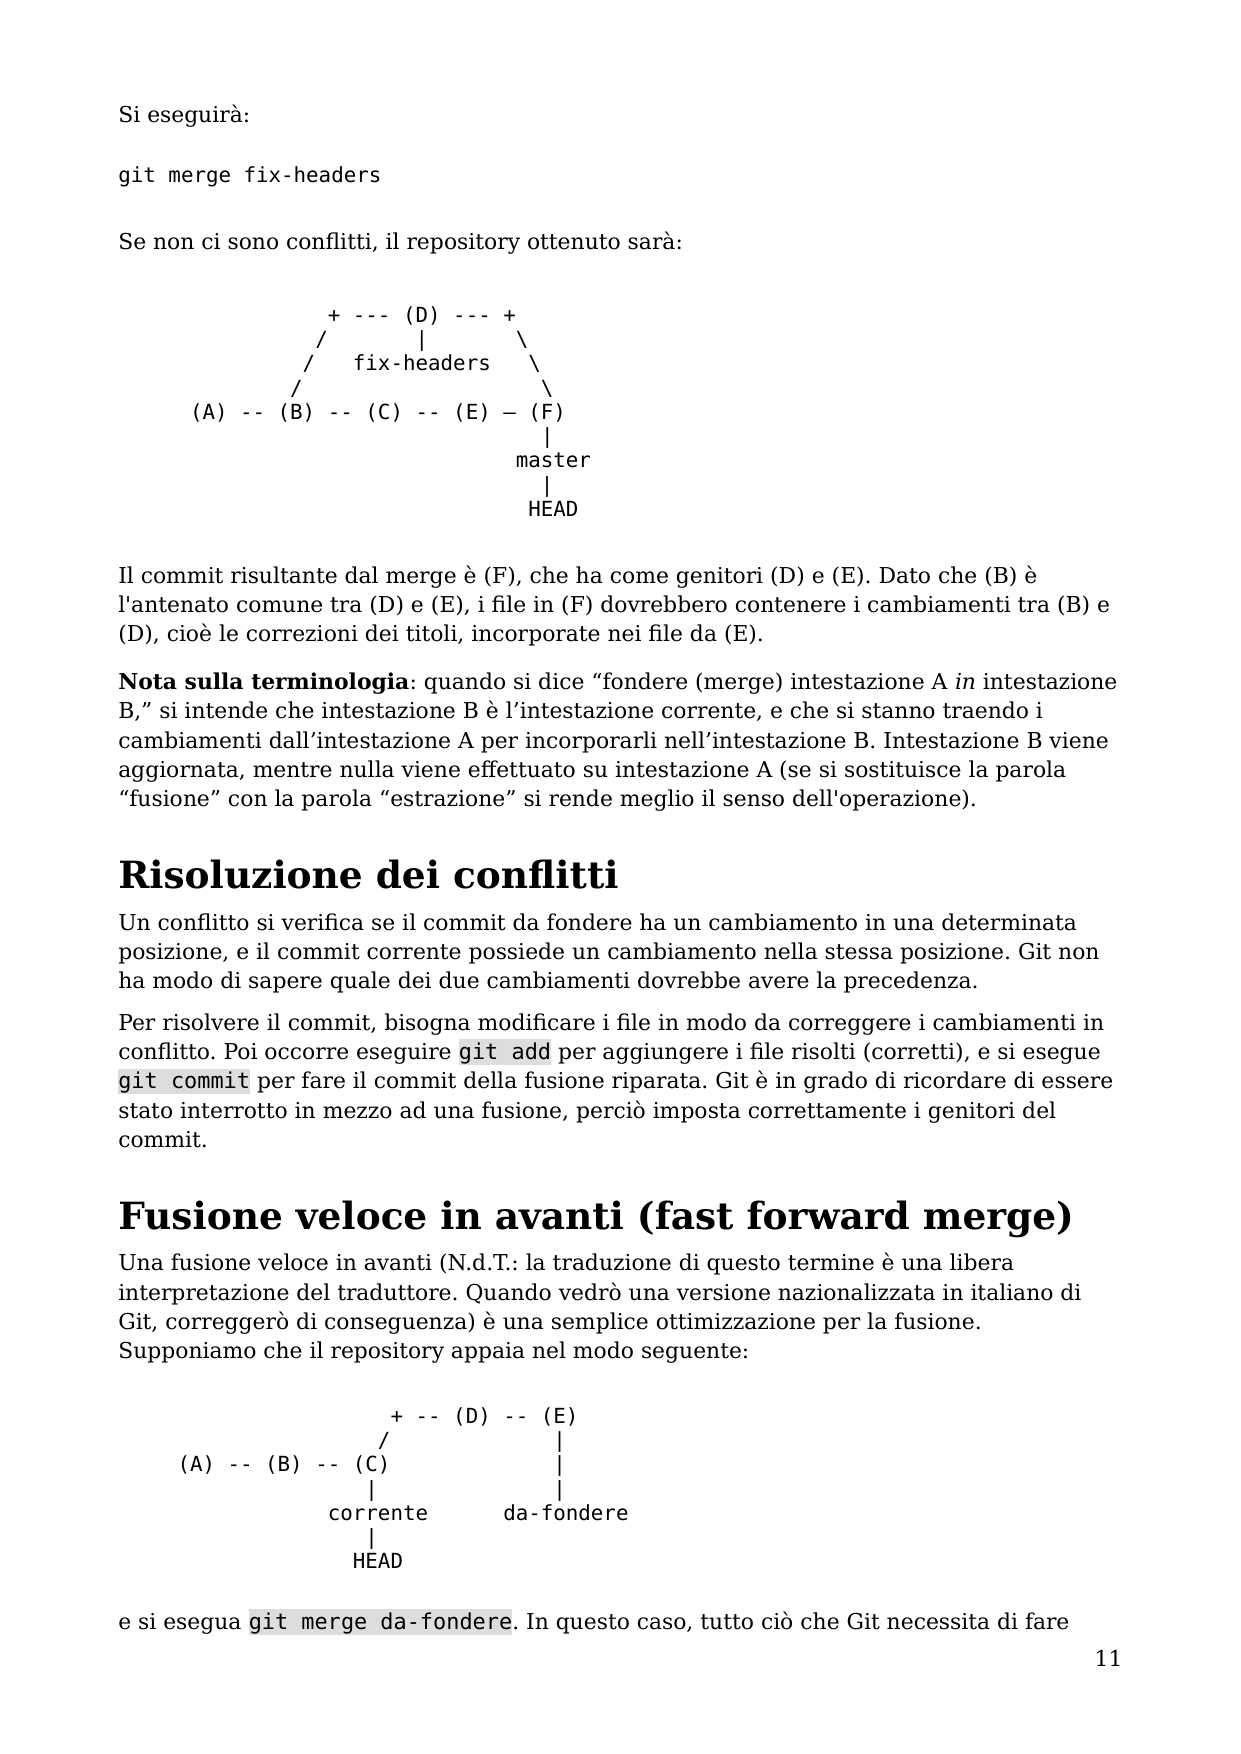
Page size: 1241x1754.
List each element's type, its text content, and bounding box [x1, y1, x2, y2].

text e si esegua git merge da-fondere. In questo caso, tutto ciò che Git necessita di fare [118, 1609, 1122, 1635]
text Il commit risultante dal merge è (F), che ha come genitori (D) e (E). Dato che (B) è l'antenato comune tra (D) e (E), i file in (F) dovrebbero contenere i cambiamenti tra (B) e (D), cioè le correzioni dei titoli, incorporate nei file da (E). [118, 563, 1122, 647]
text + --- (D) --- + / | \ / fix-headers \ / \ (A) -- (B) -- (C) -- (E) – (F) | master | HEAD [177, 303, 1063, 521]
text Una fusione veloce in avanti (N.d.T.: la traduzione di questo termine è una libera interpretazione del traduttore. Quando vedrò una versione nazionalizzata in italiano di Git, correggerò di conseguenza) è una semplice ottimizzazione per la fusione. Supponiamo che il repository appaia nel modo seguente: [118, 1251, 1122, 1364]
text + -- (D) -- (E) / | (A) -- (B) -- (C) | | | corrente da-fondere | HEAD [177, 1404, 1063, 1574]
subtitle Fusione veloce in avanti (fast forward merge) [118, 1194, 1122, 1238]
text Per risolvere il commit, bisogna modificare i file in modo da correggere i cambiamenti in conflitto. Poi occorre eseguire git add per aggiungere i file risolti (corretti), e si esegue git commit per fare il commit della fusione riparata. Git è in grado di ricordare di essere stato interrotto in mezzo ad una fusione, perciò imposta correttamente i genitori del commit. [118, 1010, 1122, 1153]
text git merge fix-headers [118, 163, 1063, 188]
text Un conflitto si verifica se il commit da fondere ha un cambiamento in una determinata posizione, e il commit corrente possiede un cambiamento nella stessa posizione. Git non ha modo di sapere quale dei due cambiamenti dovrebbe avere la precedenza. [118, 910, 1122, 994]
text Nota sulla terminologia: quando si dice “fondere (merge) intestazione A in intestazione B,” si intende che intestazione B è l’intestazione corrente, e che si stanno traendo i cambiamenti dall’intestazione A per incorporarli nell’intestazione B. Intestazione B viene aggiornata, mentre nulla viene effettuato su intestazione A (se si sostituisce la parola “fusione” con la parola “estrazione” si rende meglio il senso dell'operazione). [118, 669, 1122, 812]
subtitle Risoluzione dei conflitti [118, 853, 1122, 897]
text Se non ci sono conflitti, il repository ottenuto sarà: [118, 229, 1122, 255]
text Si eseguirà: [118, 102, 1122, 128]
